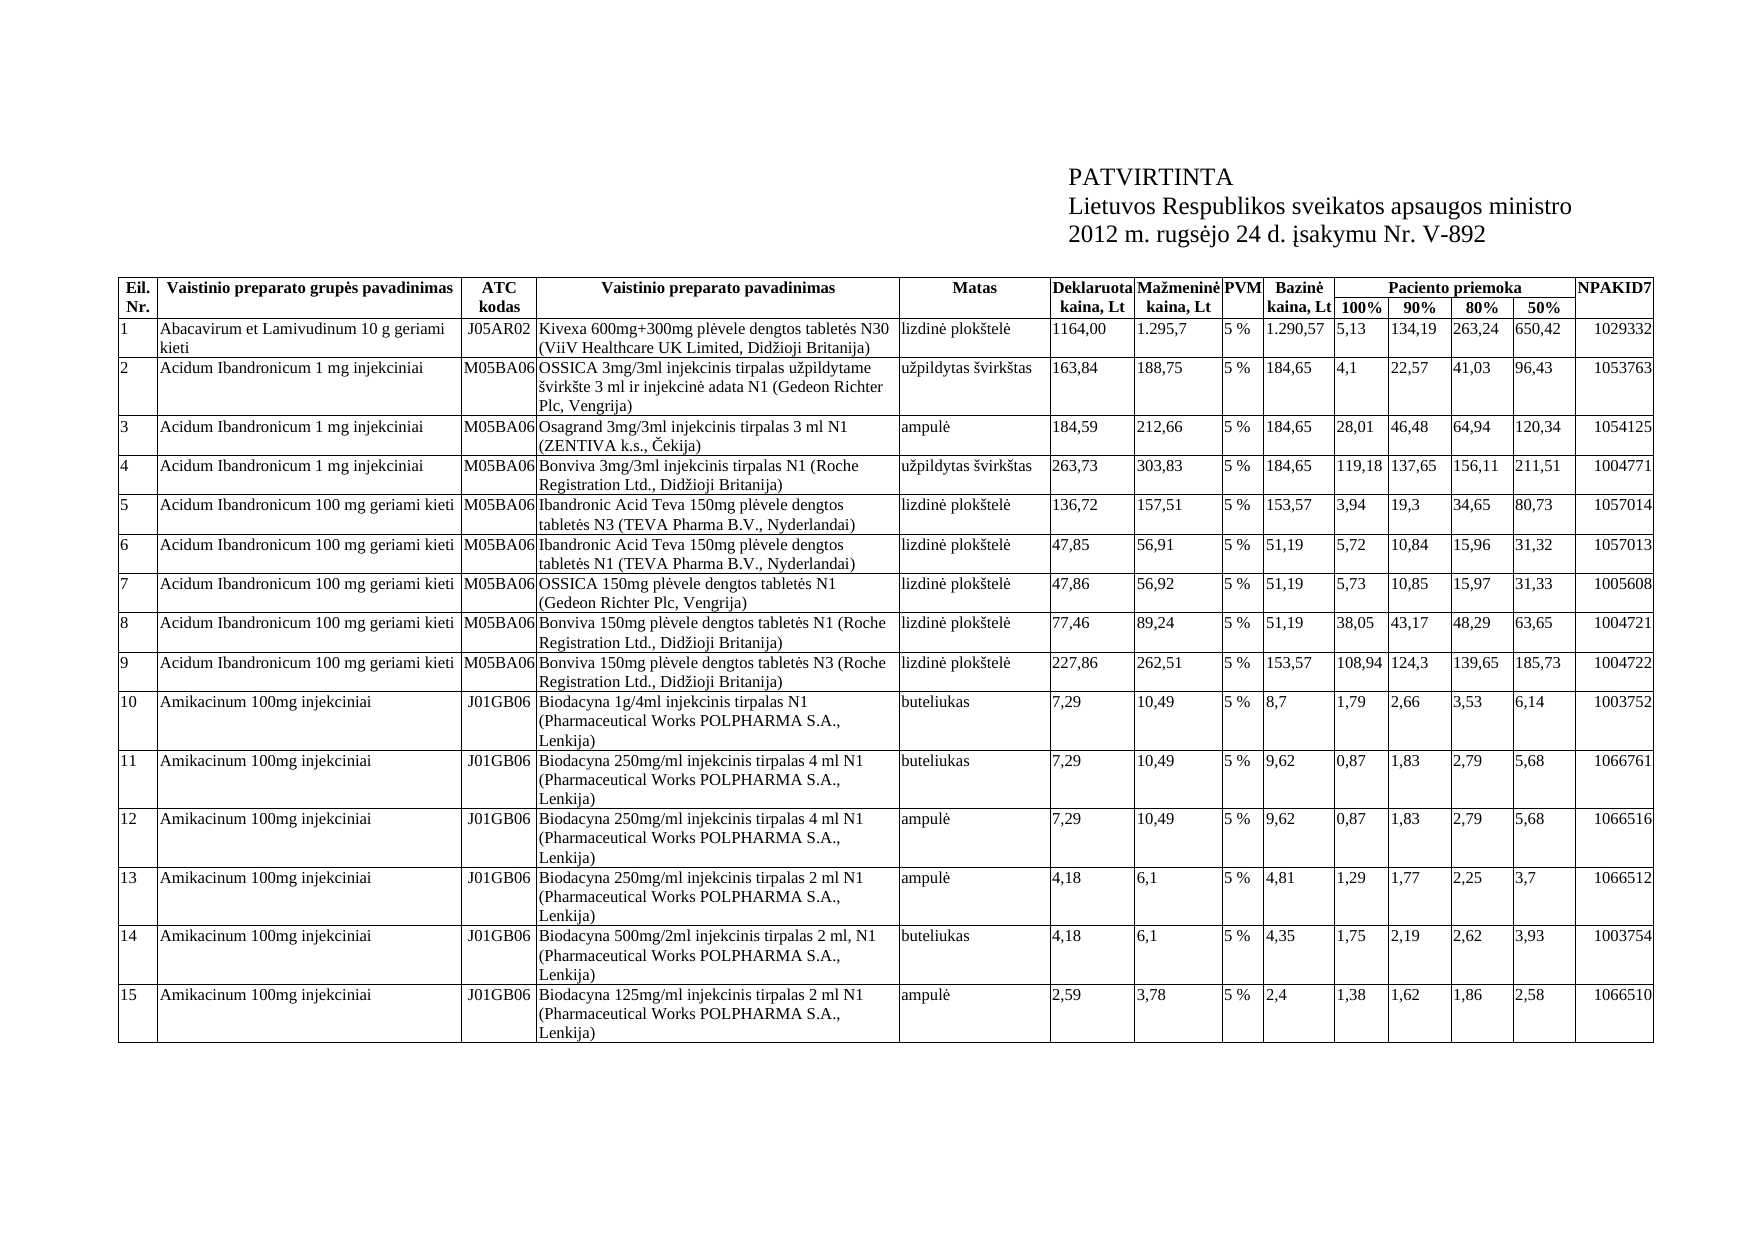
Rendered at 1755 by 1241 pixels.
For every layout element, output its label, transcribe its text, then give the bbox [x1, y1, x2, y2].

table_cell 100% [1335, 298, 1388, 317]
table_cell 184,59 [1051, 416, 1134, 455]
table_cell 5,68 [1514, 809, 1575, 867]
table_cell 6,14 [1514, 692, 1575, 749]
table_cell 5 % [1223, 416, 1263, 455]
table_cell M05BA06 [462, 574, 536, 612]
table_cell 1,83 [1389, 751, 1451, 808]
table_cell 31,33 [1514, 574, 1575, 612]
table_cell 64,94 [1452, 416, 1513, 455]
table_cell 3,7 [1514, 868, 1575, 925]
table_cell 185,73 [1514, 653, 1575, 691]
table_cell M05BA06 [462, 613, 536, 652]
table_header ATC kodas [462, 278, 536, 317]
table_cell užpildytas švirkštas [900, 358, 1050, 415]
table_cell 1164,00 [1051, 319, 1134, 357]
table_cell Osagrand 3mg/3ml injekcinis tirpalas 3 ml N1 (ZENTIVA k.s., Čekija) [537, 416, 899, 455]
table_cell 1066516 [1576, 809, 1653, 867]
table_cell 1003754 [1576, 926, 1653, 984]
table_cell Acidum Ibandronicum 100 mg geriami kieti [158, 535, 461, 573]
table_cell 15,97 [1452, 574, 1513, 612]
table_cell 41,03 [1452, 358, 1513, 415]
table_cell 262,51 [1135, 653, 1222, 691]
table_cell 1057014 [1576, 495, 1653, 533]
table_cell 1029332 [1576, 319, 1653, 357]
table_cell užpildytas švirkštas [900, 456, 1050, 494]
table_cell 188,75 [1135, 358, 1222, 415]
table_cell 4 [119, 456, 157, 494]
table_cell 47,86 [1051, 574, 1134, 612]
table_cell 96,43 [1514, 358, 1575, 415]
table_cell Ibandronic Acid Teva 150mg plėvele dengtos tabletės N3 (TEVA Pharma B.V., Nyderlandai) [537, 495, 899, 533]
table_cell 227,86 [1051, 653, 1134, 691]
text PATVIRTINTA [1068, 162, 1636, 191]
table_cell 5 % [1223, 613, 1263, 652]
table_cell 7,29 [1051, 692, 1134, 749]
table_cell 6,1 [1135, 868, 1222, 925]
table_cell Bonviva 150mg plėvele dengtos tabletės N1 (Roche Registration Ltd., Didžioji Britanija) [537, 613, 899, 652]
table_cell 7,29 [1051, 751, 1134, 808]
table_cell 124,3 [1389, 653, 1451, 691]
table_cell 136,72 [1051, 495, 1134, 533]
table_cell Acidum Ibandronicum 100 mg geriami kieti [158, 574, 461, 612]
table_cell 137,65 [1389, 456, 1451, 494]
table_cell 163,84 [1051, 358, 1134, 415]
table_cell lizdinė plokštelė [900, 319, 1050, 357]
table_cell 1003752 [1576, 692, 1653, 749]
table_cell Biodacyna 250mg/ml injekcinis tirpalas 2 ml N1 (Pharmaceutical Works POLPHARMA S.A., Lenkija) [537, 868, 899, 925]
table_cell 1066512 [1576, 868, 1653, 925]
table_cell ampulė [900, 985, 1050, 1042]
table_cell 51,19 [1264, 574, 1334, 612]
table_cell M05BA06 [462, 416, 536, 455]
table_cell Amikacinum 100mg injekciniai [158, 926, 461, 984]
table_cell 10,84 [1389, 535, 1451, 573]
table_cell M05BA06 [462, 456, 536, 494]
text 2012 m. rugsėjo 24 d. įsakymu Nr. V-892 [1068, 219, 1636, 248]
table_cell 2,79 [1452, 809, 1513, 867]
table_cell 9,62 [1264, 809, 1334, 867]
table_cell 1,77 [1389, 868, 1451, 925]
table_cell 13 [119, 868, 157, 925]
table_cell 153,57 [1264, 495, 1334, 533]
table_cell 184,65 [1264, 456, 1334, 494]
table_cell Biodacyna 250mg/ml injekcinis tirpalas 4 ml N1 (Pharmaceutical Works POLPHARMA S.A., Lenkija) [537, 751, 899, 808]
table_cell 38,05 [1335, 613, 1388, 652]
table_cell 6,1 [1135, 926, 1222, 984]
table_cell 31,32 [1514, 535, 1575, 573]
table_cell 184,65 [1264, 358, 1334, 415]
table_cell 5,72 [1335, 535, 1388, 573]
table_cell 156,11 [1452, 456, 1513, 494]
table_cell 1004721 [1576, 613, 1653, 652]
table_cell 1066510 [1576, 985, 1653, 1042]
table_cell 3,94 [1335, 495, 1388, 533]
table_cell 1.295,7 [1135, 319, 1222, 357]
table_cell 90% [1389, 298, 1451, 317]
table_cell Bonviva 3mg/3ml injekcinis tirpalas N1 (Roche Registration Ltd., Didžioji Britanija) [537, 456, 899, 494]
text Lietuvos Respublikos sveikatos apsaugos ministro [1068, 191, 1636, 219]
table_cell 1,62 [1389, 985, 1451, 1042]
table_cell 139,65 [1452, 653, 1513, 691]
table_cell M05BA06 [462, 535, 536, 573]
table_cell lizdinė plokštelė [900, 535, 1050, 573]
table_cell 5,13 [1335, 319, 1388, 357]
table_cell 1,29 [1335, 868, 1388, 925]
table_cell 157,51 [1135, 495, 1222, 533]
table_cell Kivexa 600mg+300mg plėvele dengtos tabletės N30 (ViiV Healthcare UK Limited, Didžioji Britanija) [537, 319, 899, 357]
table_header Mažmeninė kaina, Lt [1135, 278, 1222, 317]
table_cell Acidum Ibandronicum 100 mg geriami kieti [158, 653, 461, 691]
table_cell M05BA06 [462, 653, 536, 691]
table_cell 263,73 [1051, 456, 1134, 494]
table_cell 184,65 [1264, 416, 1334, 455]
table_cell 1,75 [1335, 926, 1388, 984]
table_cell 46,48 [1389, 416, 1451, 455]
table_cell Biodacyna 1g/4ml injekcinis tirpalas N1 (Pharmaceutical Works POLPHARMA S.A., Lenkija) [537, 692, 899, 749]
table_cell 5 % [1223, 456, 1263, 494]
table_cell Biodacyna 500mg/2ml injekcinis tirpalas 2 ml, N1 (Pharmaceutical Works POLPHARMA S.A., Lenkija) [537, 926, 899, 984]
table_cell Biodacyna 125mg/ml injekcinis tirpalas 2 ml N1 (Pharmaceutical Works POLPHARMA S.A., Lenkija) [537, 985, 899, 1042]
table_cell 119,18 [1335, 456, 1388, 494]
table_cell 5 % [1223, 926, 1263, 984]
table_header Matas [900, 278, 1050, 317]
table_cell Amikacinum 100mg injekciniai [158, 868, 461, 925]
table_cell 212,66 [1135, 416, 1222, 455]
table_header Paciento priemoka [1335, 278, 1575, 297]
table_cell 2,66 [1389, 692, 1451, 749]
table_cell Biodacyna 250mg/ml injekcinis tirpalas 4 ml N1 (Pharmaceutical Works POLPHARMA S.A., Lenkija) [537, 809, 899, 867]
table_cell 10,49 [1135, 751, 1222, 808]
table_cell J01GB06 [462, 926, 536, 984]
table_cell Acidum Ibandronicum 100 mg geriami kieti [158, 495, 461, 533]
table_cell buteliukas [900, 692, 1050, 749]
table_cell 34,65 [1452, 495, 1513, 533]
table_cell 1.290,57 [1264, 319, 1334, 357]
table_cell lizdinė plokštelė [900, 495, 1050, 533]
table_cell buteliukas [900, 926, 1050, 984]
table_cell J01GB06 [462, 692, 536, 749]
table_cell 10,49 [1135, 809, 1222, 867]
table_cell 1,38 [1335, 985, 1388, 1042]
table_cell ampulė [900, 868, 1050, 925]
table_header Bazinė kaina, Lt [1264, 278, 1334, 317]
table_cell lizdinė plokštelė [900, 574, 1050, 612]
table_cell J05AR02 [462, 319, 536, 357]
table_cell 5 % [1223, 358, 1263, 415]
table_cell 4,81 [1264, 868, 1334, 925]
table_cell 3,93 [1514, 926, 1575, 984]
table_cell 4,1 [1335, 358, 1388, 415]
table_cell 3,78 [1135, 985, 1222, 1042]
table_cell 1005608 [1576, 574, 1653, 612]
table_cell 56,92 [1135, 574, 1222, 612]
table_header Deklaruota kaina, Lt [1051, 278, 1134, 317]
table_cell 51,19 [1264, 535, 1334, 573]
table_cell 15,96 [1452, 535, 1513, 573]
table_cell Ibandronic Acid Teva 150mg plėvele dengtos tabletės N1 (TEVA Pharma B.V., Nyderlandai) [537, 535, 899, 573]
table_cell 4,18 [1051, 868, 1134, 925]
table_cell 43,17 [1389, 613, 1451, 652]
table_cell 77,46 [1051, 613, 1134, 652]
table_cell 1053763 [1576, 358, 1653, 415]
table_header Vaistinio preparato pavadinimas [537, 278, 899, 317]
table_cell 10 [119, 692, 157, 749]
table_cell Amikacinum 100mg injekciniai [158, 985, 461, 1042]
table_cell 1,79 [1335, 692, 1388, 749]
table_cell 4,18 [1051, 926, 1134, 984]
table_cell J01GB06 [462, 868, 536, 925]
table_cell J01GB06 [462, 809, 536, 867]
table_cell 5 % [1223, 868, 1263, 925]
table_cell 5 % [1223, 751, 1263, 808]
table_cell ampulė [900, 809, 1050, 867]
table_cell 1004722 [1576, 653, 1653, 691]
table_cell lizdinė plokštelė [900, 613, 1050, 652]
table_cell M05BA06 [462, 495, 536, 533]
table_cell 80,73 [1514, 495, 1575, 533]
table_cell 108,94 [1335, 653, 1388, 691]
table_cell 89,24 [1135, 613, 1222, 652]
table_cell 7 [119, 574, 157, 612]
table_cell 8,7 [1264, 692, 1334, 749]
table_cell 2 [119, 358, 157, 415]
table_cell 10,49 [1135, 692, 1222, 749]
table_cell 9,62 [1264, 751, 1334, 808]
table_cell 5 % [1223, 495, 1263, 533]
table_cell OSSICA 3mg/3ml injekcinis tirpalas užpildytame švirkšte 3 ml ir injekcinė adata N1 (Gedeon Richter Plc, Vengrija) [537, 358, 899, 415]
table_cell 5,73 [1335, 574, 1388, 612]
table_cell 48,29 [1452, 613, 1513, 652]
table_cell 63,65 [1514, 613, 1575, 652]
table_cell Acidum Ibandronicum 1 mg injekciniai [158, 416, 461, 455]
table_cell Amikacinum 100mg injekciniai [158, 692, 461, 749]
table_cell 47,85 [1051, 535, 1134, 573]
table_header Vaistinio preparato grupės pavadinimas [158, 278, 461, 317]
table_cell 8 [119, 613, 157, 652]
table_cell 5,68 [1514, 751, 1575, 808]
table_cell J01GB06 [462, 985, 536, 1042]
table_header PVM [1223, 278, 1263, 317]
table_cell Bonviva 150mg plėvele dengtos tabletės N3 (Roche Registration Ltd., Didžioji Britanija) [537, 653, 899, 691]
table_cell 303,83 [1135, 456, 1222, 494]
table_cell J01GB06 [462, 751, 536, 808]
table_cell 2,59 [1051, 985, 1134, 1042]
table_cell 1054125 [1576, 416, 1653, 455]
table_cell buteliukas [900, 751, 1050, 808]
table_cell 5 [119, 495, 157, 533]
table_cell 5 % [1223, 692, 1263, 749]
table_cell 80% [1452, 298, 1513, 317]
table_cell 6 [119, 535, 157, 573]
table_cell lizdinė plokštelė [900, 653, 1050, 691]
table_cell 5 % [1223, 574, 1263, 612]
table_cell 50% [1514, 298, 1575, 317]
table_cell 10,85 [1389, 574, 1451, 612]
table_cell 2,19 [1389, 926, 1451, 984]
table_cell M05BA06 [462, 358, 536, 415]
table_cell Amikacinum 100mg injekciniai [158, 809, 461, 867]
table_cell OSSICA 150mg plėvele dengtos tabletės N1 (Gedeon Richter Plc, Vengrija) [537, 574, 899, 612]
table_cell 4,35 [1264, 926, 1334, 984]
table_cell 2,79 [1452, 751, 1513, 808]
table_cell 1,83 [1389, 809, 1451, 867]
table_cell 134,19 [1389, 319, 1451, 357]
table_cell ampulė [900, 416, 1050, 455]
table_cell 2,4 [1264, 985, 1334, 1042]
table_cell Acidum Ibandronicum 100 mg geriami kieti [158, 613, 461, 652]
table_cell 9 [119, 653, 157, 691]
table_cell 19,3 [1389, 495, 1451, 533]
table_cell 120,34 [1514, 416, 1575, 455]
table_cell 1,86 [1452, 985, 1513, 1042]
table_cell 3,53 [1452, 692, 1513, 749]
table_cell 22,57 [1389, 358, 1451, 415]
table_header Eil. Nr. [119, 278, 157, 317]
table_cell 5 % [1223, 653, 1263, 691]
table_cell 0,87 [1335, 809, 1388, 867]
table_cell Acidum Ibandronicum 1 mg injekciniai [158, 456, 461, 494]
table_cell 5 % [1223, 985, 1263, 1042]
table_cell 15 [119, 985, 157, 1042]
table_cell 2,62 [1452, 926, 1513, 984]
table_cell 5 % [1223, 535, 1263, 573]
table_cell 3 [119, 416, 157, 455]
table_cell 1057013 [1576, 535, 1653, 573]
table_cell 153,57 [1264, 653, 1334, 691]
table_cell 1 [119, 319, 157, 357]
table_cell 1004771 [1576, 456, 1653, 494]
table_cell 51,19 [1264, 613, 1334, 652]
table_cell Acidum Ibandronicum 1 mg injekciniai [158, 358, 461, 415]
table_cell 2,58 [1514, 985, 1575, 1042]
table_cell 28,01 [1335, 416, 1388, 455]
table_cell 11 [119, 751, 157, 808]
table_cell 1066761 [1576, 751, 1653, 808]
table_cell 12 [119, 809, 157, 867]
table_cell 56,91 [1135, 535, 1222, 573]
table_cell 263,24 [1452, 319, 1513, 357]
table_cell 0,87 [1335, 751, 1388, 808]
table_cell 14 [119, 926, 157, 984]
table_cell Abacavirum et Lamivudinum 10 g geriami kieti [158, 319, 461, 357]
table_cell 2,25 [1452, 868, 1513, 925]
table_cell 7,29 [1051, 809, 1134, 867]
table_cell 5 % [1223, 809, 1263, 867]
table_cell 5 % [1223, 319, 1263, 357]
table_cell Amikacinum 100mg injekciniai [158, 751, 461, 808]
table_cell 211,51 [1514, 456, 1575, 494]
table_header NPAKID7 [1576, 278, 1653, 317]
table_cell 650,42 [1514, 319, 1575, 357]
